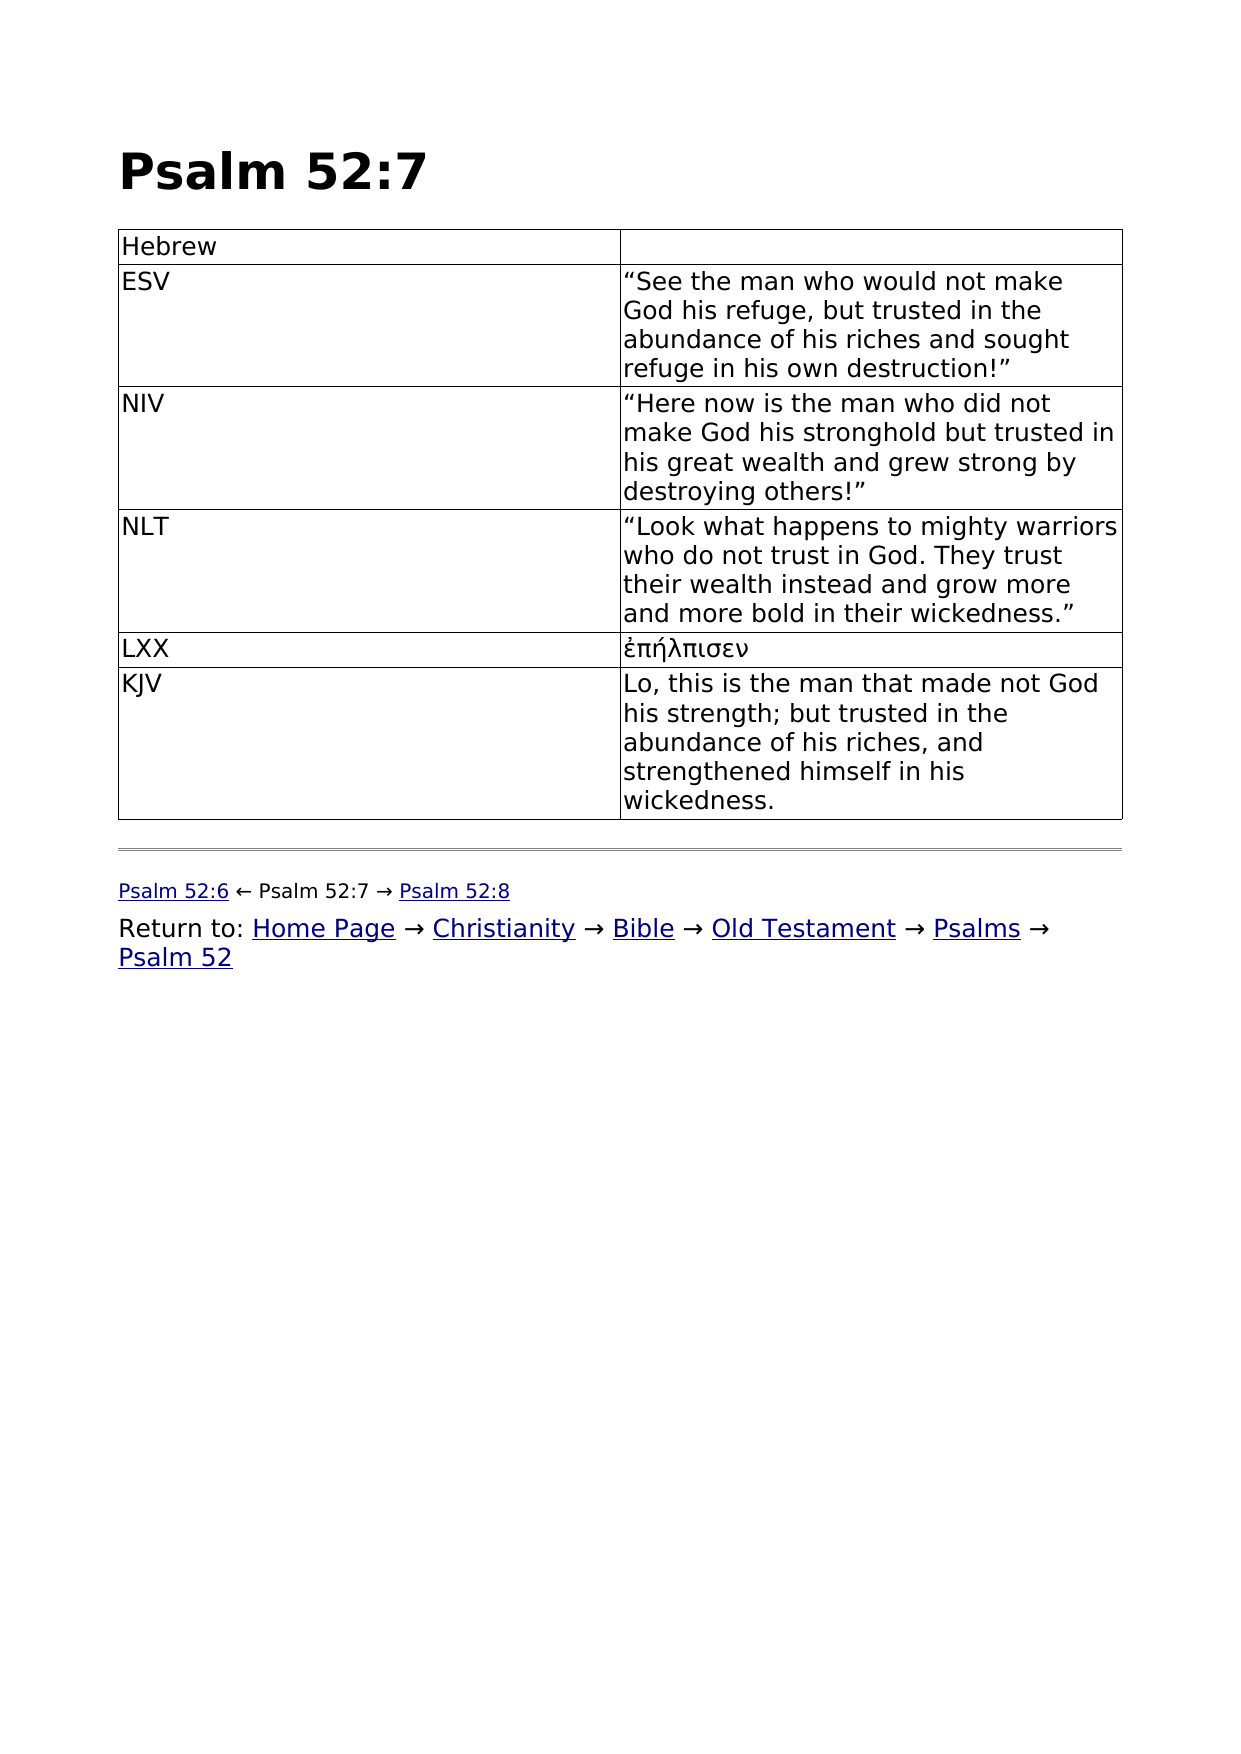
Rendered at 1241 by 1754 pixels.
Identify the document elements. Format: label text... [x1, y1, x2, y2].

table_cell NIV [119, 387, 620, 509]
subtitle Psalm 52:7 [118, 143, 1122, 201]
table_cell ἐπήλπισεν [621, 633, 1122, 667]
text Psalm 52:6 ← Psalm 52:7 → Psalm 52:8 [118, 880, 1122, 914]
table_cell “Here now is the man who did not make God his stronghold but trusted in his great wealth and grew strong by destroying others!” [621, 387, 1122, 509]
table_header Hebrew [119, 230, 620, 264]
table_cell LXX [119, 633, 620, 667]
table_cell “See the man who would not make God his refuge, but trusted in the abundance of his riches and sought refuge in his own destruction!” [621, 265, 1122, 386]
table_cell ESV [119, 265, 620, 386]
table_cell Lo, this is the man that made not God his strength; but trusted in the abundance of his riches, and strengthened himself in his wickedness. [621, 668, 1122, 818]
table_cell “Look what happens to mighty warriors who do not trust in God. They trust their wealth instead and grow more and more bold in their wickedness.” [621, 510, 1122, 632]
table_header [621, 230, 1122, 264]
table_cell NLT [119, 510, 620, 632]
table_cell KJV [119, 668, 620, 818]
text Return to: Home Page → Christianity → Bible → Old Testament → Psalms → Psalm 52 [118, 914, 1122, 972]
